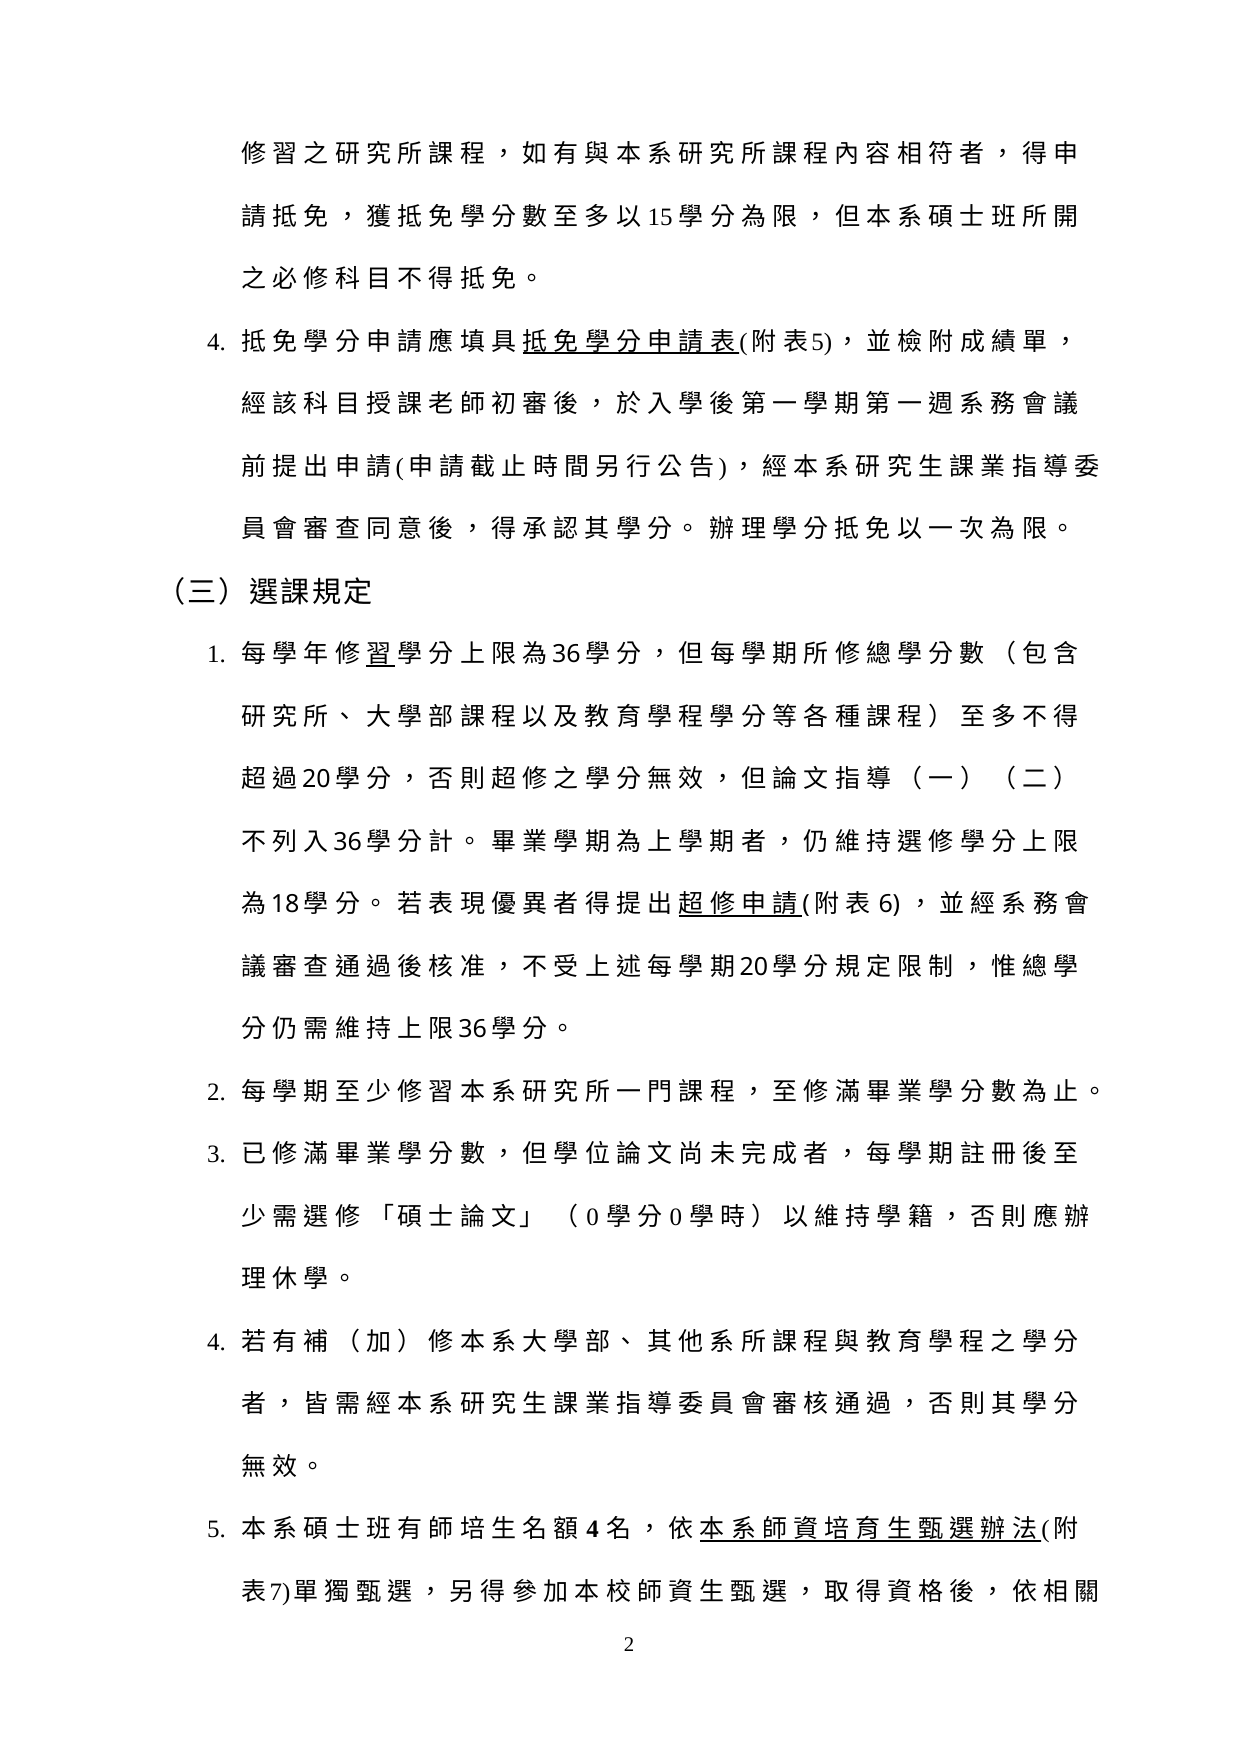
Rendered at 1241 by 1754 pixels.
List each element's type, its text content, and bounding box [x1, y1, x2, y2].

list 每學期至少修習本系研究所一門課程，至修滿畢業學分數為止。 [202, 1048, 1103, 1110]
list 修習之研究所課程，如有與本系研究所課程內容相符者，得申請抵免，獲抵免學分數至多以15學分為限，但本系碩士班所開之必修科目不得抵免。 [202, 110, 1103, 298]
list 已修滿畢業學分數，但學位論文尚未完成者，每學期註冊後至少需選修「碩士論文」（0學分0學時）以維持學籍，否則應辦理休學。 [202, 1110, 1103, 1298]
list 每學年修習學分上限為36學分，但每學期所修總學分數（包含研究所、大學部課程以及教育學程學分等各種課程）至多不得超過20學分，否則超修之學分無效，但論文指導（一）（二）不列入36學分計。畢業學期為上學期者，仍維持選修學分上限為18學分。若表現優異者得提出超修申請(附表6)，並經系務會議審查通過後核准，不受上述每學期20學分規定限制，惟總學分仍需維持上限36學分。 [202, 610, 1103, 1048]
list 本系碩士班有師培生名額4名，依本系師資培育生甄選辦法(附表7)單獨甄選，另得參加本校師資生甄選，取得資格後，依相關 [202, 1485, 1103, 1610]
list 若有補（加）修本系大學部、其他系所課程與教育學程之學分者，皆需經本系研究生課業指導委員會審核通過，否則其學分無效。 [202, 1298, 1103, 1485]
subtitle （三）選課規定 [155, 548, 1103, 610]
list 抵免學分申請應填具抵免學分申請表(附表5)，並檢附成績單，經該科目授課老師初審後，於入學後第一學期第一週系務會議前提出申請(申請截止時間另行公告)，經本系研究生課業指導委員會審查同意後，得承認其學分。辦理學分抵免以一次為限。 [202, 298, 1103, 548]
